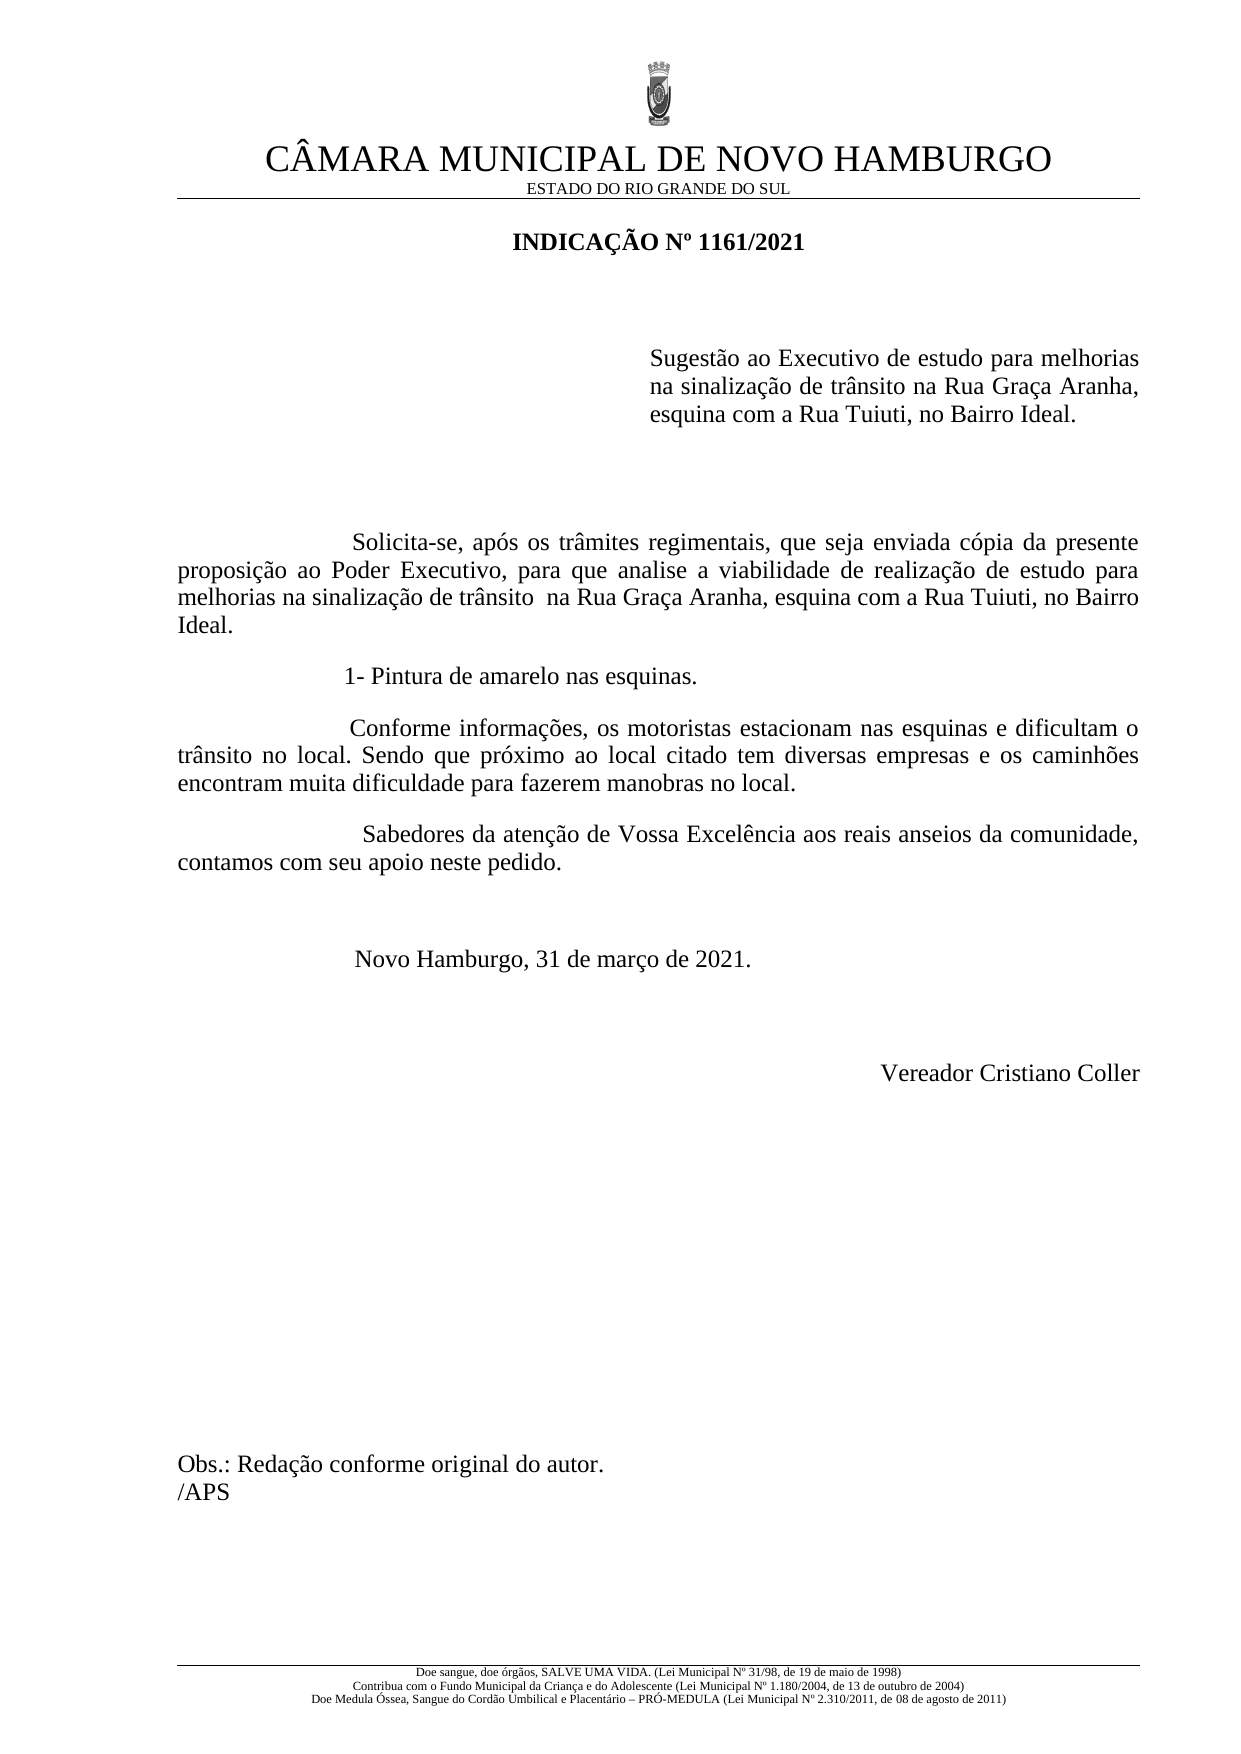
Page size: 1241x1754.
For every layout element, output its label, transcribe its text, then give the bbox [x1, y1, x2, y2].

text Solicita-se, após os trâmites regimentais, que seja enviada cópia da presente proposição ao Poder Executivo, para que analise a viabilidade de realização de estudo para melhorias na sinalização de trânsito na Rua Graça Aranha, esquina com a Rua Tuiuti, no Bairro Ideal. [177, 528, 1140, 639]
text Novo Hamburgo, 31 de março de 2021. [177, 945, 1140, 972]
text Sabedores da atenção de Vossa Excelência aos reais anseios da comunidade, contamos com seu apoio neste pedido. [177, 820, 1140, 876]
text /APS [177, 1478, 1140, 1506]
text 1- Pintura de amarelo nas esquinas. [177, 662, 1140, 690]
text Sugestão ao Executivo de estudo para melhorias na sinalização de trânsito na Rua Graça Aranha, esquina com a Rua Tuiuti, no Bairro Ideal. [649, 344, 1140, 428]
text INDICAÇÃO Nº 1161/2021 [177, 228, 1140, 256]
text Obs.: Redação conforme original do autor. [177, 1451, 1140, 1478]
text Vereador Cristiano Coller [177, 1059, 1140, 1087]
text Conforme informações, os motoristas estacionam nas esquinas e dificultam o trânsito no local. Sendo que próximo ao local citado tem diversas empresas e os caminhões encontram muita dificuldade para fazerem manobras no local. [177, 714, 1140, 797]
